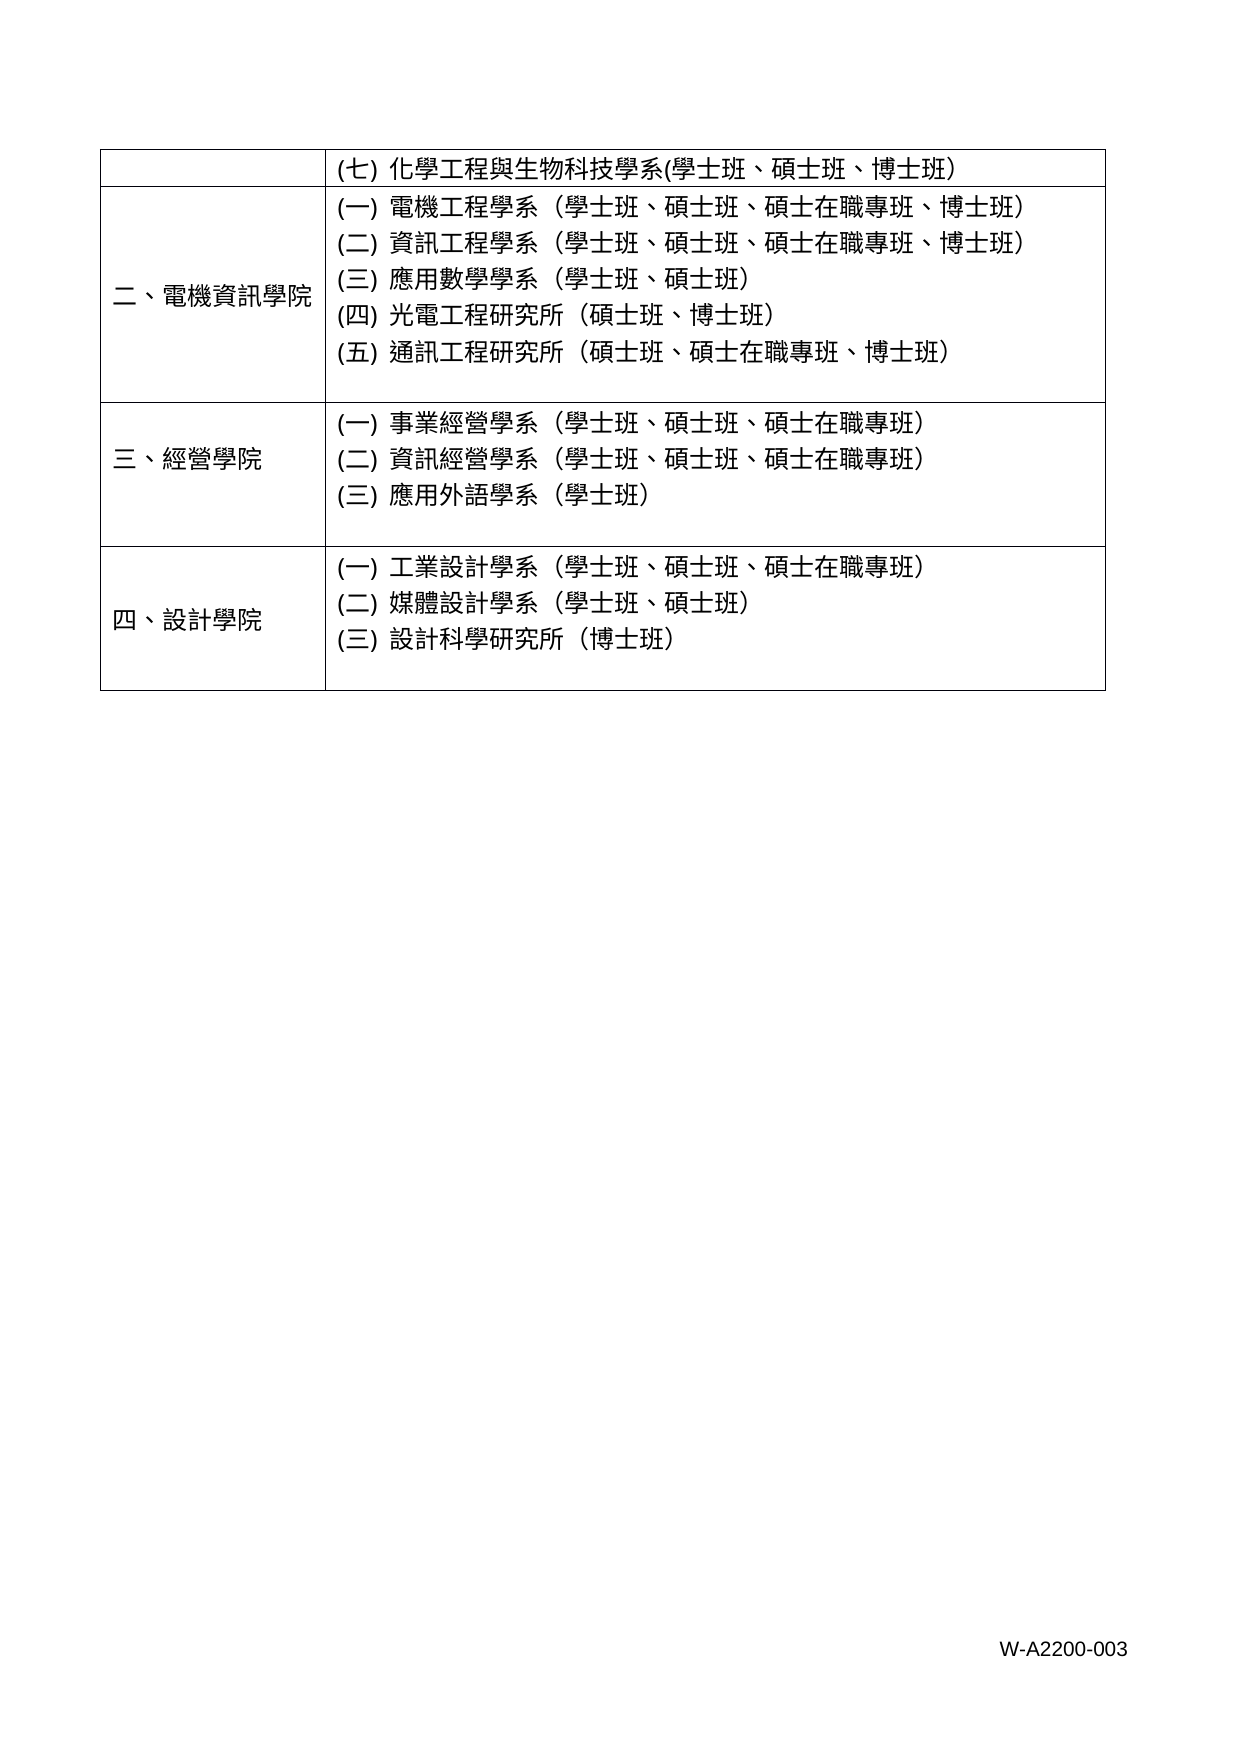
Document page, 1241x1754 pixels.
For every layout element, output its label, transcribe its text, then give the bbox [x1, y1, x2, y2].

table_cell 電機工程學系（學士班、碩士班、碩士在職專班、博士班） 資訊工程學系（學士班、碩士班、碩士在職專班、博士班） 應用數學學系（學士班、碩士班） 光電工程研究所（碩士班、博士班） 通訊工程研究所（碩士班、碩士在職專班、博士班） [326, 187, 1105, 402]
table_cell 二、電機資訊學院 [101, 187, 325, 402]
table_cell 四、設計學院 [101, 547, 325, 690]
table_cell 機械工程學系（學士班、碩士班、碩士在職專班、博士班） 化學工程學系（學士班、碩士班、碩士在職專班、博士班） 材料工程學系（學士班、碩士班、博士班） 生物工程學系（學士班、碩士班、碩士在職專班、博士班） 工程管理學位學程（碩士在職專班） 能源科技碩士學位學程（碩士班） 化學工程與生物科技學系(學士班、碩士班、博士班） [326, 150, 1105, 186]
table_cell 工業設計學系（學士班、碩士班、碩士在職專班） 媒體設計學系（學士班、碩士班） 設計科學研究所（博士班） [326, 547, 1105, 690]
table_cell [101, 150, 325, 186]
table_cell 三、經營學院 [101, 403, 325, 546]
table_cell 事業經營學系（學士班、碩士班、碩士在職專班） 資訊經營學系（學士班、碩士班、碩士在職專班） 應用外語學系（學士班） [326, 403, 1105, 546]
